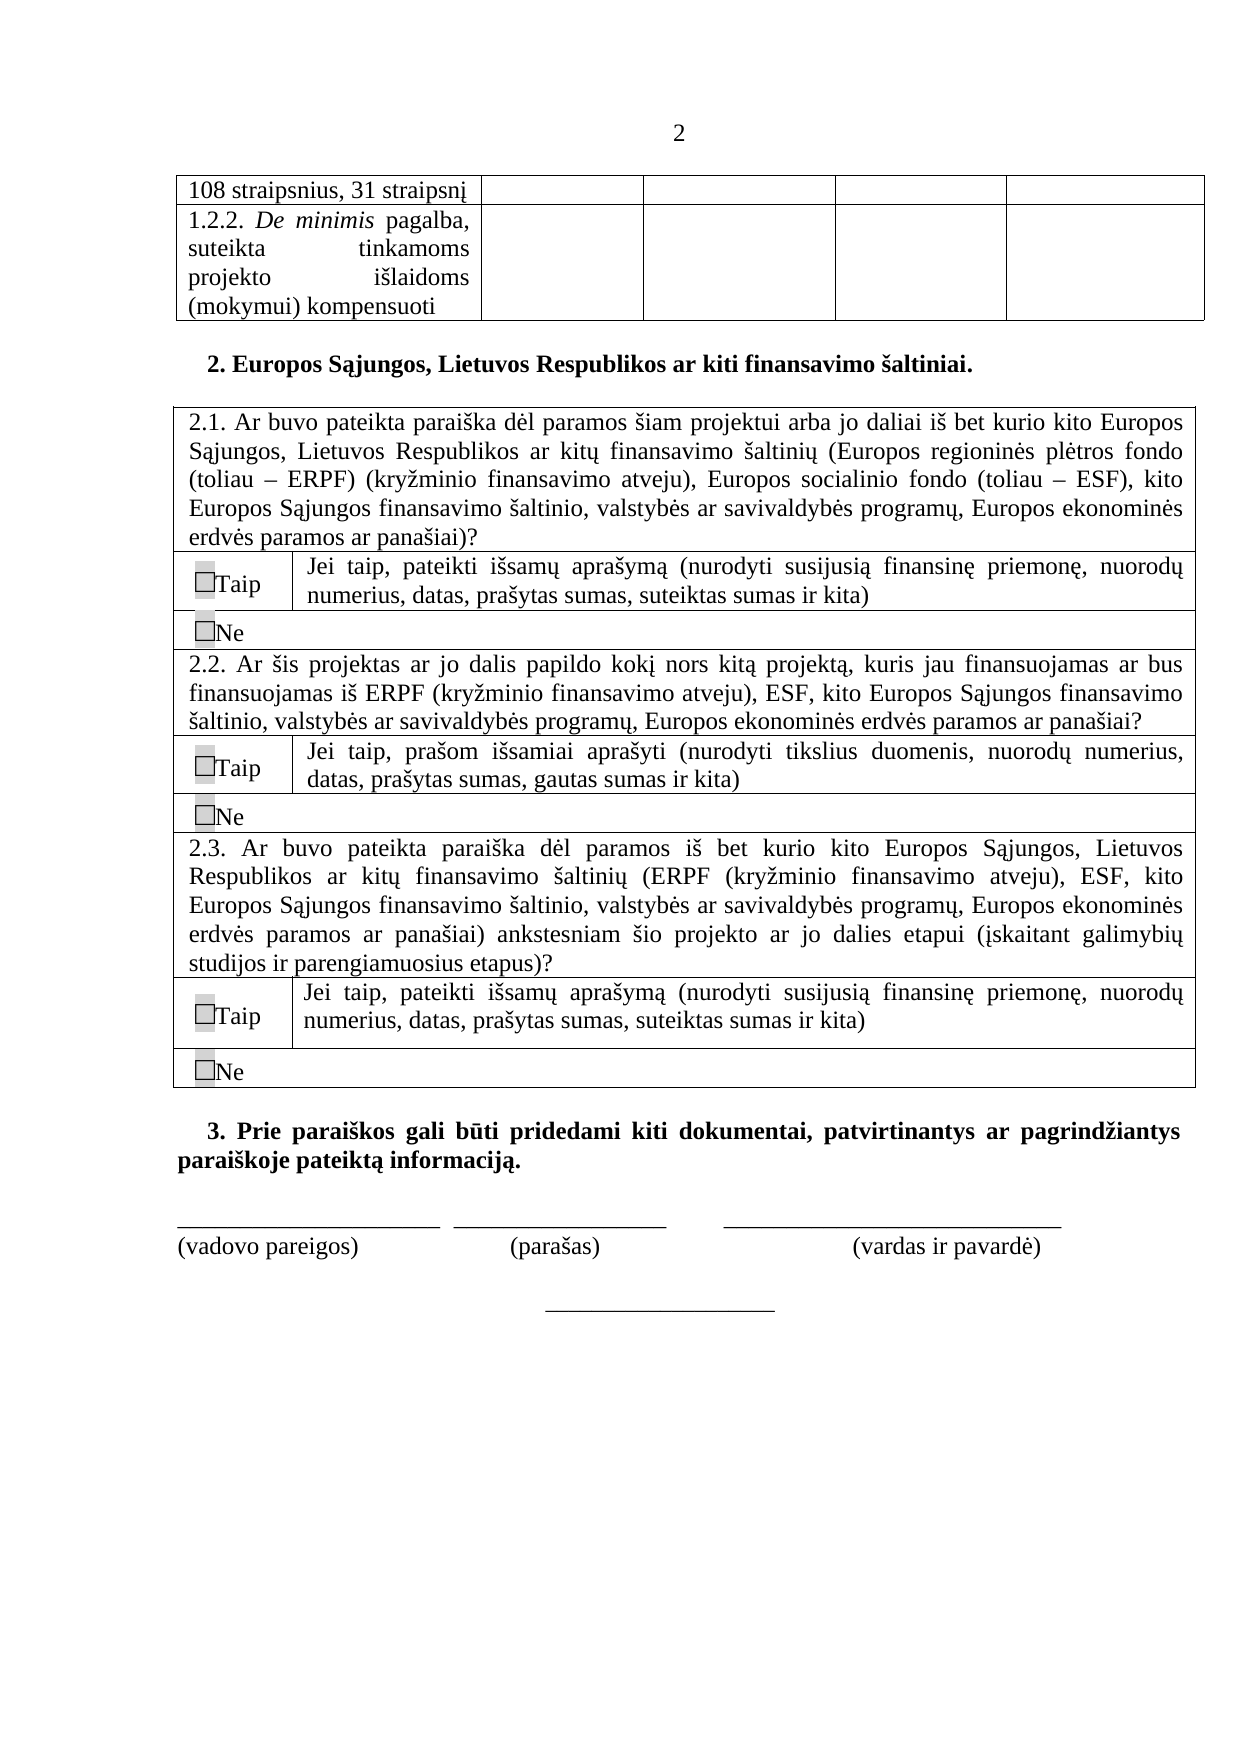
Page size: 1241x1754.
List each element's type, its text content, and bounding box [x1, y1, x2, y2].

text 3. Prie paraiškos gali būti pridedami kiti dokumentai, patvirtinantys ar pagrindžiantys paraiškoje pateiktą informaciją. [177, 1116, 1181, 1174]
table_cell □Taip [174, 978, 292, 1048]
table_cell 2.3. Ar buvo pateikta paraiška dėl paramos iš bet kurio kito Europos Sąjungos, Lietuvos Respublikos ar kitų finansavimo šaltinių (ERPF (kryžminio finansavimo atveju), ESF, kito Europos Sąjungos finansavimo šaltinio, valstybės ar savivaldybės programų, Europos ekonominės erdvės paramos ar panašiai) ankstesniam šio projekto ar jo dalies etapui (įskaitant galimybių studijos ir parengiamuosius etapus)? [174, 833, 1195, 976]
table_cell □Taip [174, 552, 292, 609]
text _____________________ _________________ ___________________________ [177, 1202, 1181, 1231]
table_cell □Ne [174, 794, 1195, 832]
text (vadovo pareigos) (parašas) (vardas ir pavardė) [177, 1231, 1181, 1259]
table_cell □Ne [174, 611, 1195, 648]
text ____________________ [177, 1288, 1181, 1314]
table_header 2.1. Ar buvo pateikta paraiška dėl paramos šiam projektui arba jo daliai iš bet kurio kito Europos Sąjungos, Lietuvos Respublikos ar kitų finansavimo šaltinių (Europos regioninės plėtros fondo (toliau – ERPF) (kryžminio finansavimo atveju), Europos socialinio fondo (toliau – ESF), kito Europos Sąjungos finansavimo šaltinio, valstybės ar savivaldybės programų, Europos ekonominės erdvės paramos ar panašiai)? [174, 408, 1195, 551]
table_cell □Taip [174, 736, 292, 793]
table_cell [836, 176, 1006, 204]
table_cell Jei taip, pateikti išsamų aprašymą (nurodyti susijusią finansinę priemonę, nuorodų numerius, datas, prašytas sumas, suteiktas sumas ir kita) [293, 978, 1195, 1048]
table_cell 2.2. Ar šis projektas ar jo dalis papildo kokį nors kitą projektą, kuris jau finansuojamas ar bus finansuojamas iš ERPF (kryžminio finansavimo atveju), ESF, kito Europos Sąjungos finansavimo šaltinio, valstybės ar savivaldybės programų, Europos ekonominės erdvės paramos ar panašiai? [174, 650, 1195, 735]
table_cell [644, 176, 835, 204]
table_cell [644, 205, 835, 320]
table_cell 108 straipsnius, 31 straipsnį [177, 176, 481, 204]
table_cell [1007, 176, 1204, 204]
table_cell Jei taip, pateikti išsamų aprašymą (nurodyti susijusią finansinę priemonę, nuorodų numerius, datas, prašytas sumas, suteiktas sumas ir kita) [293, 552, 1195, 609]
table_cell Jei taip, prašom išsamiai aprašyti (nurodyti tikslius duomenis, nuorodų numerius, datas, prašytas sumas, gautas sumas ir kita) [293, 736, 1195, 793]
table_cell [482, 205, 643, 320]
table_cell 1.2.2. De minimis pagalba, suteikta tinkamoms projekto išlaidoms (mokymui) kompensuoti [177, 205, 481, 320]
table_cell [482, 176, 643, 204]
table_cell □Ne [174, 1049, 1195, 1087]
text 2. Europos Sąjungos, Lietuvos Respublikos ar kiti finansavimo šaltiniai. [207, 349, 1181, 378]
table_cell [1007, 205, 1204, 320]
table_cell [836, 205, 1006, 320]
